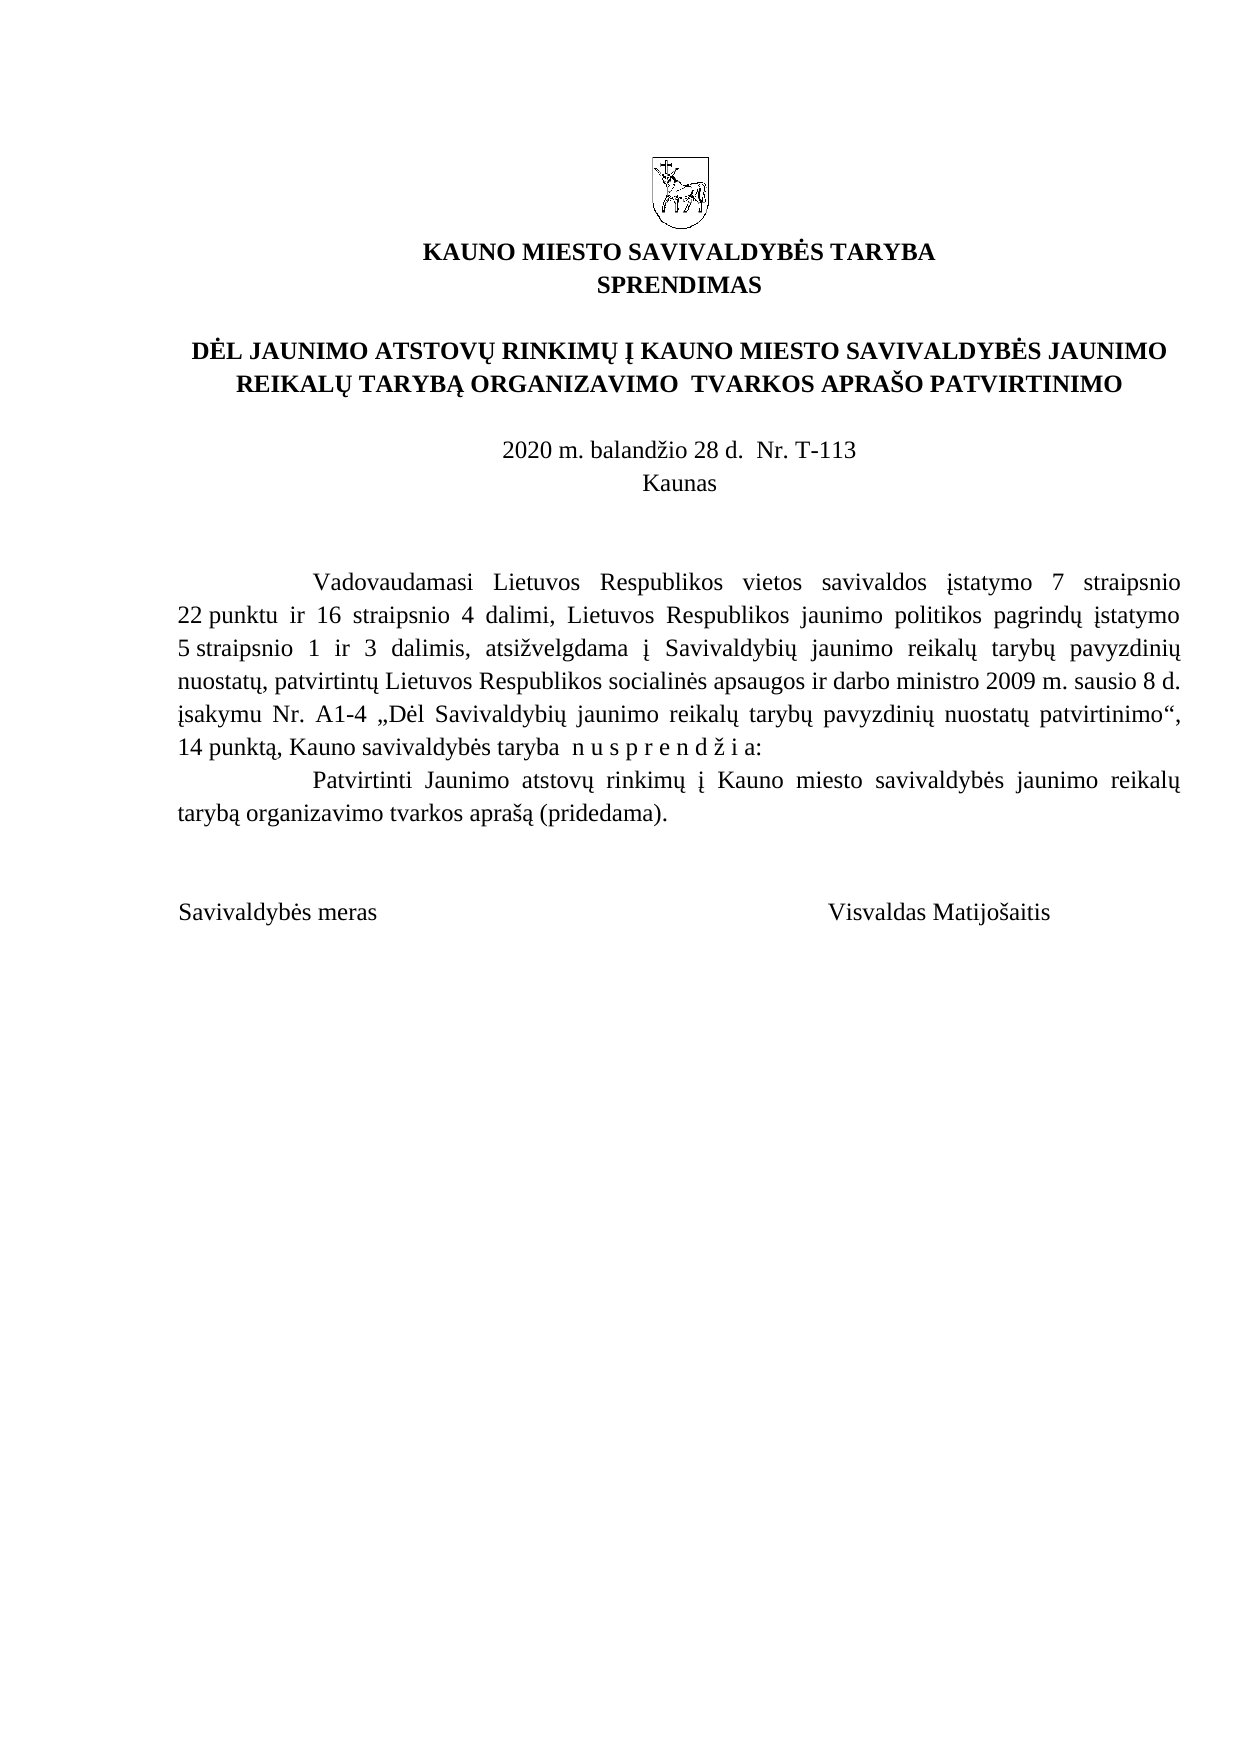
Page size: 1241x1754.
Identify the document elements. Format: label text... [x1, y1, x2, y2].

text KAUNO MIESTO SAVIVALDYBĖS TARYBA [177, 237, 1181, 266]
text Vadovaudamasi Lietuvos Respublikos vietos savivaldos įstatymo 7 straipsnio 22 punktu ir 16 straipsnio 4 dalimi, Lietuvos Respublikos jaunimo politikos pagrindų įstatymo 5 straipsnio 1 ir 3 dalimis, atsižvelgdama į Savivaldybių jaunimo reikalų tarybų pavyzdinių nuostatų, patvirtintų Lietuvos Respublikos socialinės apsaugos ir darbo ministro 2009 m. sausio 8 d. įsakymu Nr. A1-4 „Dėl Savivaldybių jaunimo reikalų tarybų pavyzdinių nuostatų patvirtinimo“, 14 punktą, Kauno savivaldybės taryba n u s p r e n d ž i a: [177, 567, 1181, 761]
text 2020 m. balandžio 28 d. Nr. T-113 [177, 435, 1181, 464]
text Savivaldybės meras Visvaldas Matijošaitis [178, 897, 1181, 926]
text DĖL JAUNIMO ATSTOVŲ RINKIMŲ Į KAUNO MIESTO SAVIVALDYBĖS JAUNIMO REIKALŲ TARYBĄ ORGANIZAVIMO TVARKOS APRAŠO PATVIRTINIMO [178, 336, 1181, 398]
text SPRENDIMAS [177, 270, 1181, 298]
text Kaunas [178, 468, 1181, 497]
text Patvirtinti Jaunimo atstovų rinkimų į Kauno miesto savivaldybės jaunimo reikalų tarybą organizavimo tvarkos aprašą (pridedama). [177, 765, 1181, 827]
